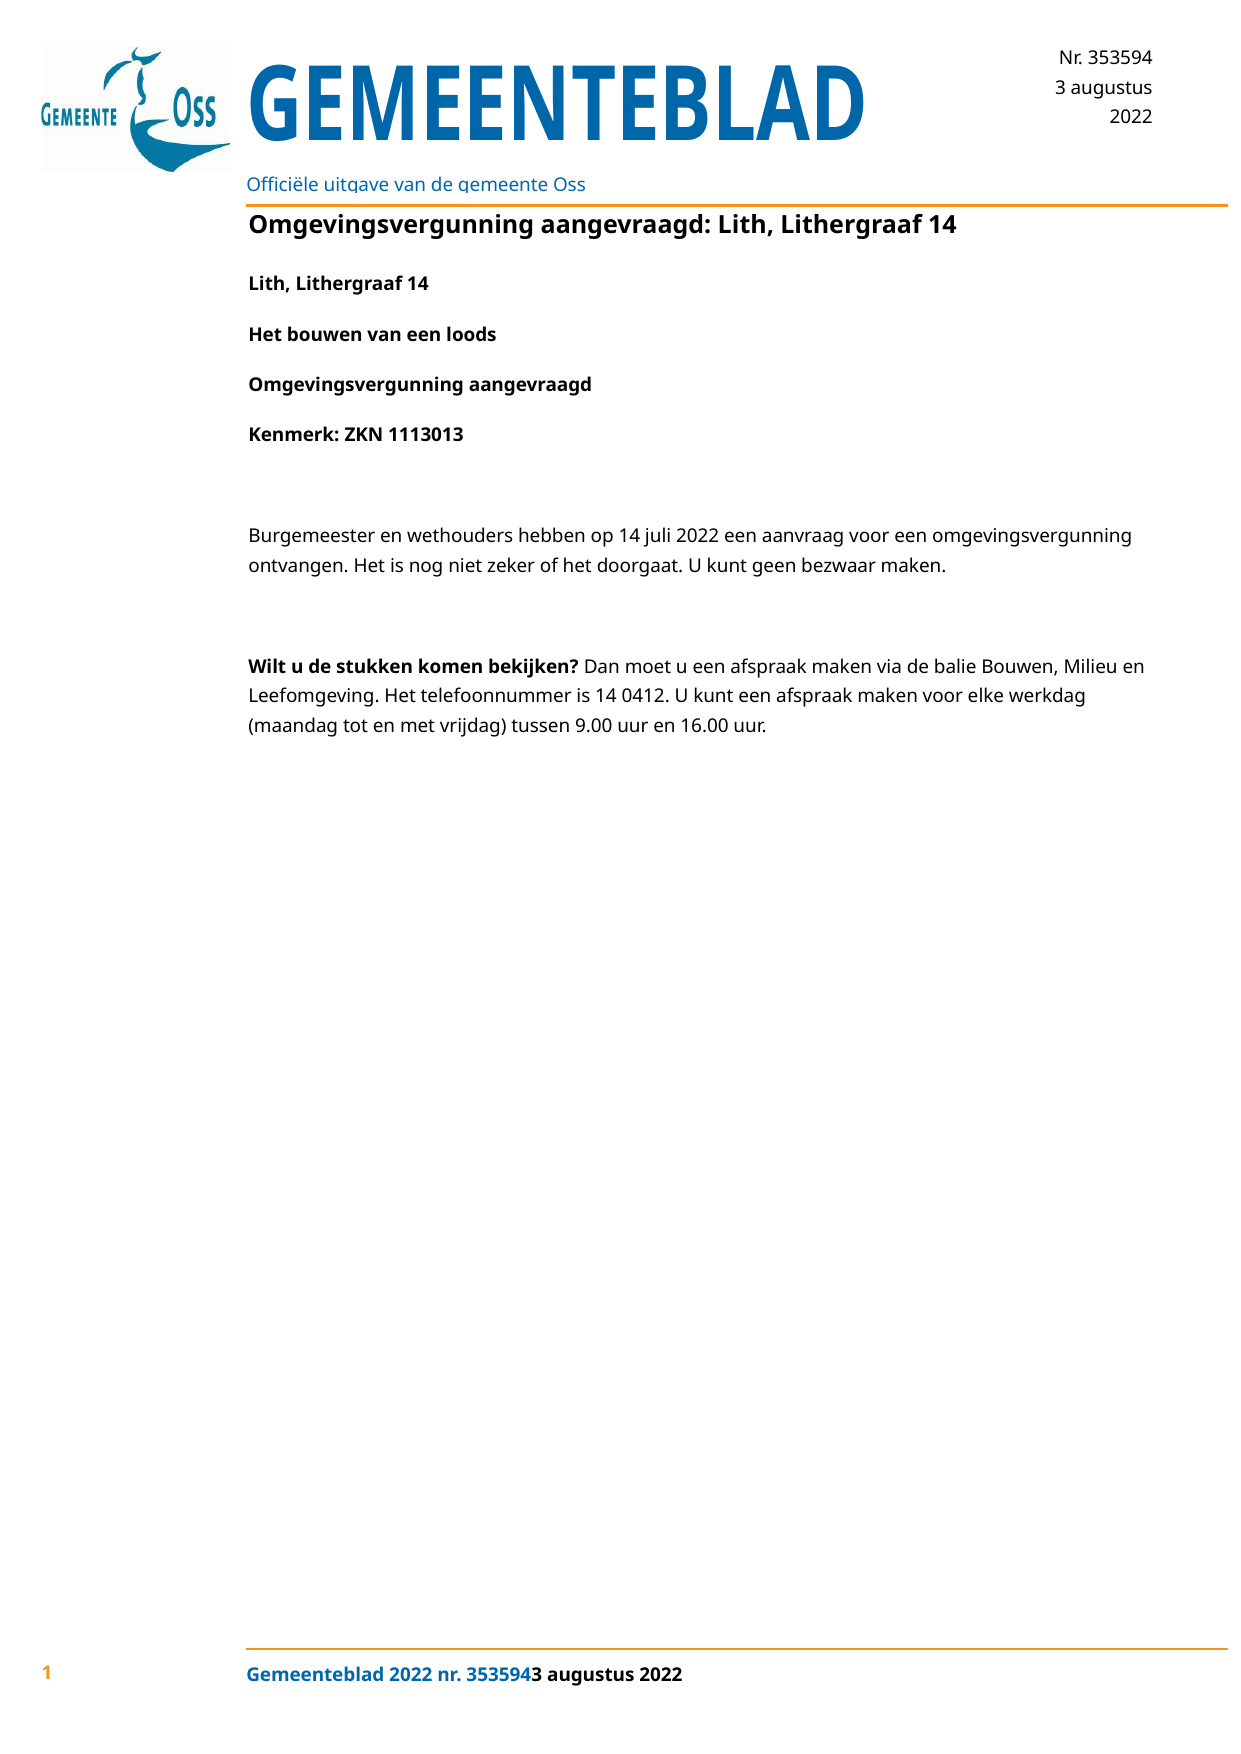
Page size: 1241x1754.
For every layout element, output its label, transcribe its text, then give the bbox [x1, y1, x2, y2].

text Burgemeester en wethouders hebben op 14 juli 2022 een aanvraag voor een omgevingsvergunning ontvangen. Het is nog niet zeker of het doorgaat. U kunt geen bezwaar maken. [248, 522, 1152, 578]
text Omgevingsvergunning aangevraagd [248, 371, 1152, 397]
text Omgevingsvergunning aangevraagd: Lith, Lithergraaf 14 [248, 207, 1152, 241]
picture [41, 47, 231, 172]
text Wilt u de stukken komen bekijken? Dan moet u een afspraak maken via de balie Bouwen, Milieu en Leefomgeving. Het telefoonnummer is 14 0412. U kunt een afspraak maken voor elke werkdag (maandag tot en met vrijdag) tussen 9.00 uur en 16.00 uur. [248, 653, 1152, 738]
text Het bouwen van een loods [248, 321, 1152, 346]
text Lith, Lithergraaf 14 [248, 270, 1152, 296]
text Kenmerk: ZKN 1113013 [248, 422, 1152, 447]
